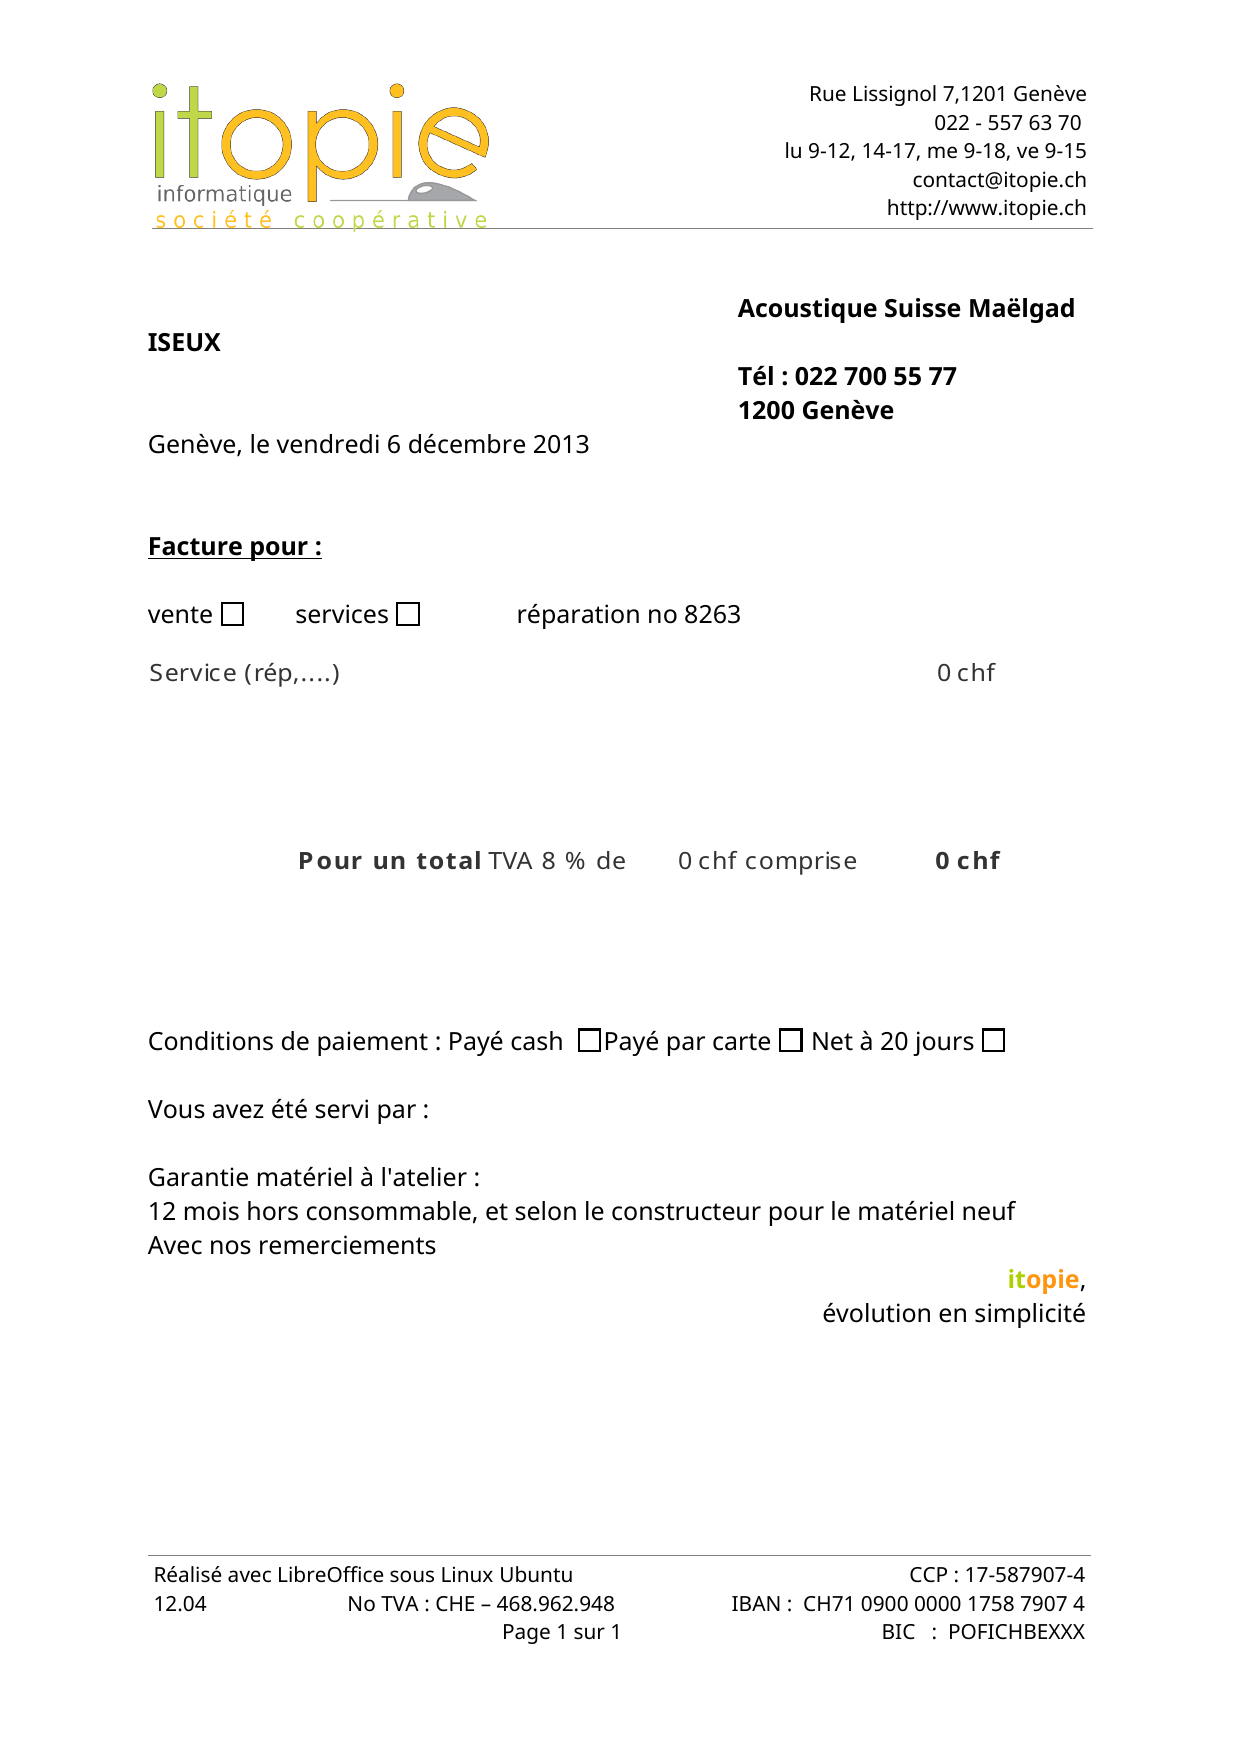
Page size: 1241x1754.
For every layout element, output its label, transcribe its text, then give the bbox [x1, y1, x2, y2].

text Genève, le vendredi 6 décembre 2013 [148, 427, 1093, 461]
text évolution en simplicité [148, 1296, 1093, 1330]
text Avec nos remerciements [148, 1227, 1093, 1262]
text Garantie matériel à l'atelier : [148, 1159, 1093, 1193]
text Tél : 022 700 55 77 [148, 358, 1093, 392]
text Acoustique Suisse Maëlgad ISEUX [148, 290, 1093, 358]
text Facture pour : [148, 529, 1093, 563]
text Conditions de paiement : Payé cash Payé par carte Net à 20 jours [148, 1023, 1093, 1057]
picture [138, 72, 500, 244]
text itopie, [148, 1262, 1093, 1296]
text Vous avez été servi par : [148, 1091, 1093, 1125]
text 12 mois hors consommable, et selon le constructeur pour le matériel neuf [148, 1193, 1093, 1227]
text 1200 Genève [148, 392, 1093, 427]
text vente services réparation no 8263 [148, 597, 1093, 631]
